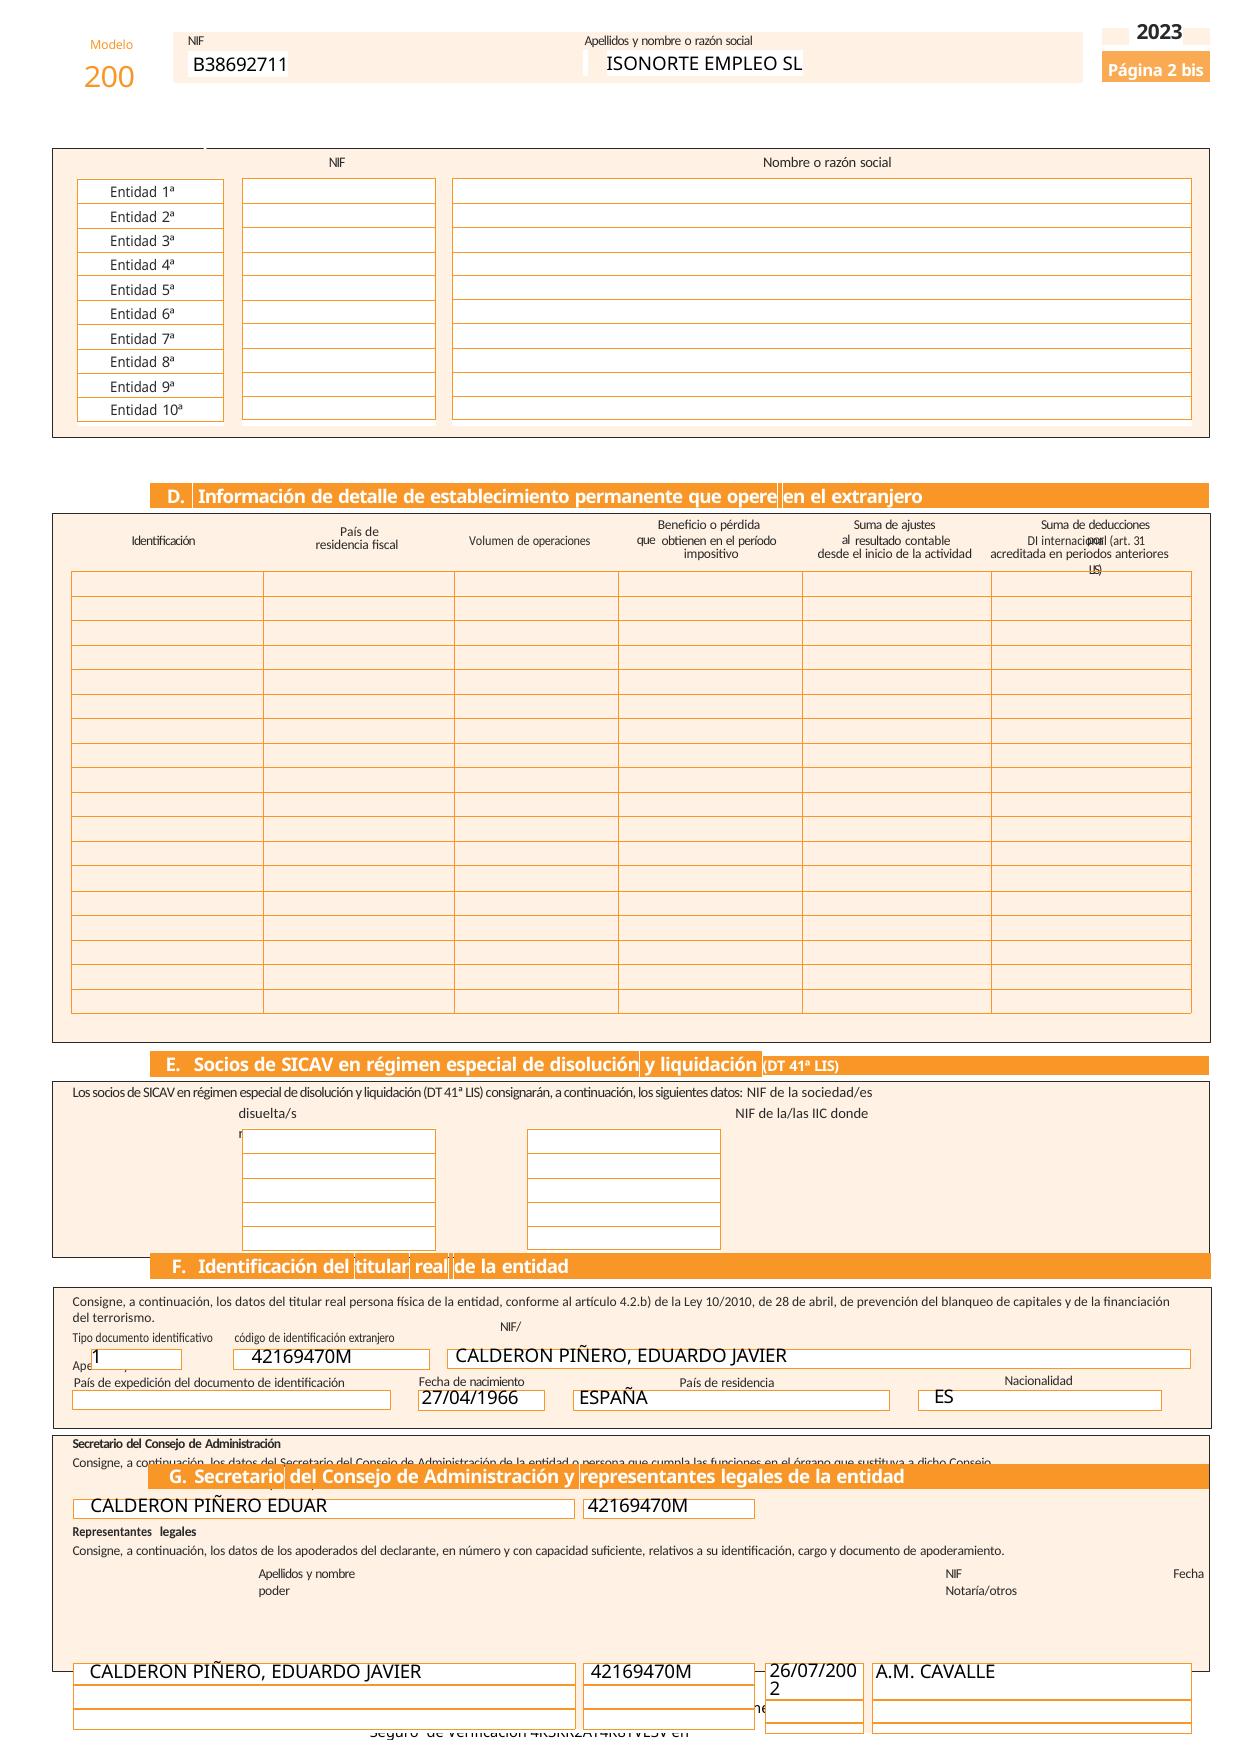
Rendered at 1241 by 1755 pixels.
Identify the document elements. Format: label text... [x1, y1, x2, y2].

table_cell [453, 204, 1191, 227]
text E. Socios de SICAV en régimen especial de disolución y liquidación (DT 41ª LIS) [150, 1051, 1226, 1077]
table_cell Entidad 9ª [78, 374, 223, 397]
table_cell [243, 301, 435, 323]
text [1083, 28, 1226, 95]
table_header 42169470M [584, 1664, 754, 1684]
table_cell [243, 1227, 435, 1250]
table_header [528, 1130, 720, 1153]
table_cell [243, 324, 435, 348]
table_header [453, 179, 1191, 203]
text C. Entidades menores dependientes de diócesis, provincia religiosa o entidad eclesiástica integradas en la declaración, previamente autorizadas [169, 109, 1192, 148]
text D. Información de detalle de establecimiento permanente que opere en el extranjero [150, 483, 1226, 508]
table_cell [528, 1154, 720, 1177]
table_cell [453, 253, 1191, 275]
table_cell [74, 1686, 575, 1708]
table_cell [243, 373, 435, 396]
table_header [243, 1130, 435, 1153]
table_cell [243, 228, 435, 252]
table_cell [576, 1708, 583, 1729]
table_header [1102, 28, 1129, 45]
table_cell Entidad 7ª [78, 325, 223, 349]
table_cell [864, 1699, 872, 1722]
table_cell Entidad 10ª [78, 398, 223, 421]
table_cell [453, 397, 1191, 419]
table_cell [453, 349, 1191, 371]
table_cell [243, 204, 435, 227]
table_cell [453, 276, 1191, 299]
table_header [1183, 28, 1210, 45]
table_cell [243, 276, 435, 300]
table_cell [453, 324, 1191, 348]
table_cell [528, 1179, 720, 1202]
table_cell [584, 1710, 754, 1729]
table_cell [873, 1724, 1191, 1733]
table_cell Entidad 5ª [78, 276, 223, 300]
table_cell [453, 300, 1191, 323]
table_header CALDERON PIÑERO, EDUARDO JAVIER [74, 1664, 575, 1684]
table_header [864, 1663, 872, 1699]
text Modelo [90, 36, 173, 53]
table_cell [766, 1701, 863, 1722]
table_cell [584, 1686, 754, 1708]
table_cell [243, 1154, 435, 1177]
table_cell Entidad 3ª [78, 229, 223, 252]
subtitle 200 [83, 56, 1226, 96]
table_cell [243, 349, 435, 371]
table_header Entidad 1ª [78, 180, 223, 203]
table_header [243, 179, 435, 203]
table_cell [243, 1179, 435, 1202]
table_header 2023 [1129, 28, 1183, 45]
text F. Identificación del titular real de la entidad [150, 1140, 1226, 1279]
table_cell [243, 1203, 435, 1226]
table_header 26/07/2002 [766, 1664, 863, 1699]
table_cell Entidad 8ª [78, 350, 223, 373]
table_cell [243, 397, 435, 419]
table_cell [576, 1684, 583, 1708]
table_cell [453, 228, 1191, 252]
table_cell [243, 253, 435, 275]
table_cell [74, 1710, 575, 1729]
table_cell [864, 1722, 872, 1733]
table_cell Entidad 2ª [78, 204, 223, 227]
table_header A.M. CAVALLE [873, 1664, 1191, 1699]
table_cell [873, 1701, 1191, 1722]
table_cell [528, 1203, 720, 1226]
table_header [576, 1663, 583, 1684]
table_cell Entidad 4ª [78, 253, 223, 275]
table_cell Página 2 bis [1102, 51, 1210, 82]
table_cell Entidad 6ª [78, 301, 223, 324]
table_cell [766, 1724, 863, 1733]
table_cell [453, 373, 1191, 396]
table_cell [528, 1227, 720, 1249]
